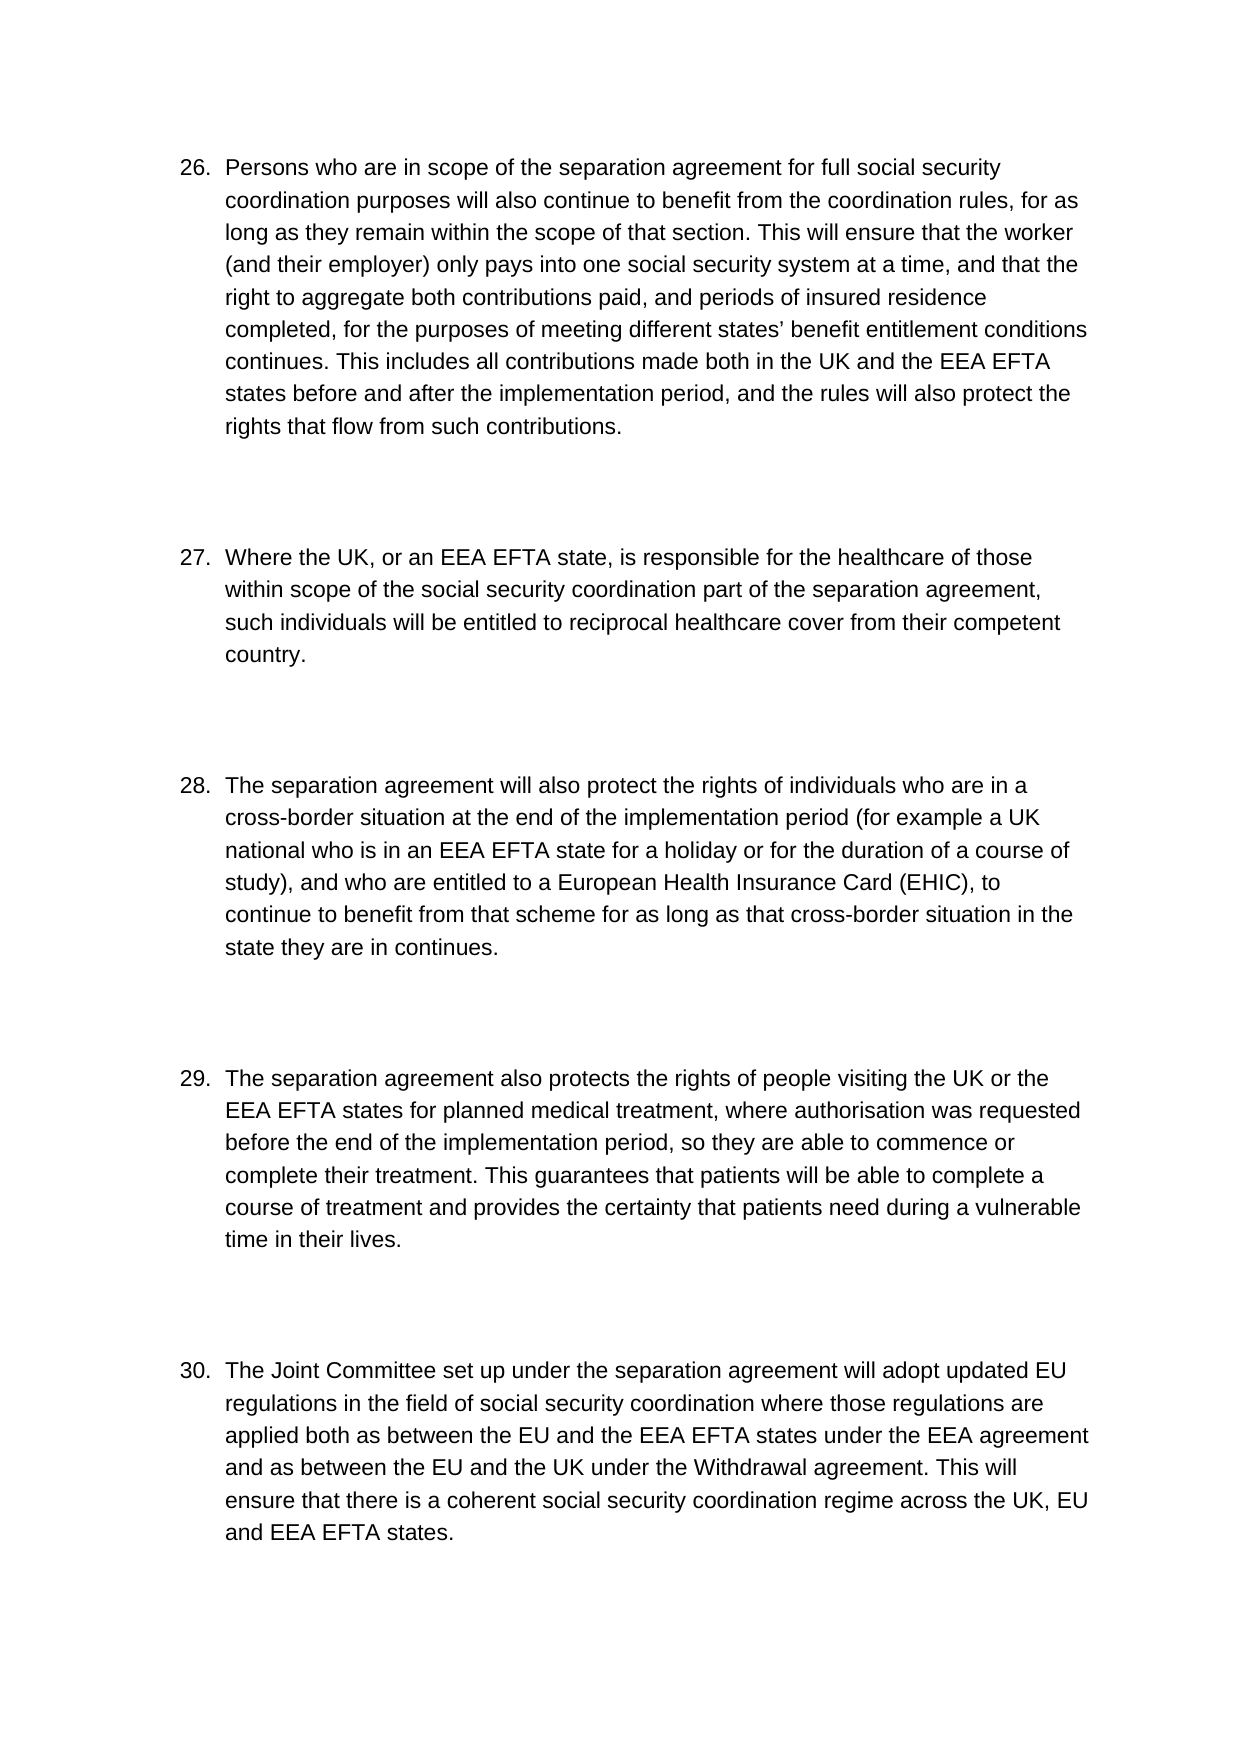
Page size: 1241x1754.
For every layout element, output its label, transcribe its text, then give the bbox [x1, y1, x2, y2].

text 29. The separation agreement also protects the rights of people visiting the UK or the EEA EFTA states for planned medical treatment, where authorisation was requested before the end of the implementation period, so they are able to commence or complete their treatment. This guarantees that patients will be able to complete a course of treatment and provides the certainty that patients need during a vulnerable time in their lives. [179, 1060, 1090, 1254]
text 26. Persons who are in scope of the separation agreement for full social security coordination purposes will also continue to benefit from the coordination rules, for as long as they remain within the scope of that section. This will ensure that the worker (and their employer) only pays into one social security system at a time, and that the right to aggregate both contributions paid, and periods of insured residence completed, for the purposes of meeting different states’ benefit entitlement conditions continues. This includes all contributions made both in the UK and the EEA EFTA states before and after the implementation period, and the rules will also protect the rights that flow from such contributions. [179, 150, 1090, 441]
text 28. The separation agreement will also protect the rights of individuals who are in a cross-border situation at the end of the implementation period (for example a UK national who is in an EEA EFTA state for a holiday or for the duration of a course of study), and who are entitled to a European Health Insurance Card (EHIC), to continue to benefit from that scheme for as long as that cross-border situation in the state they are in continues. [179, 768, 1090, 961]
text 30. The Joint Committee set up under the separation agreement will adopt updated EU regulations in the field of social security coordination where those regulations are applied both as between the EU and the EEA EFTA states under the EEA agreement and as between the EU and the UK under the Withdrawal agreement. This will ensure that there is a coherent social security coordination regime across the UK, EU and EEA EFTA states. [179, 1353, 1090, 1547]
text 27. Where the UK, or an EEA EFTA state, is responsible for the healthcare of those within scope of the social security coordination part of the separation agreement, such individuals will be entitled to reciprocal healthcare cover from their competent country. [179, 539, 1090, 669]
